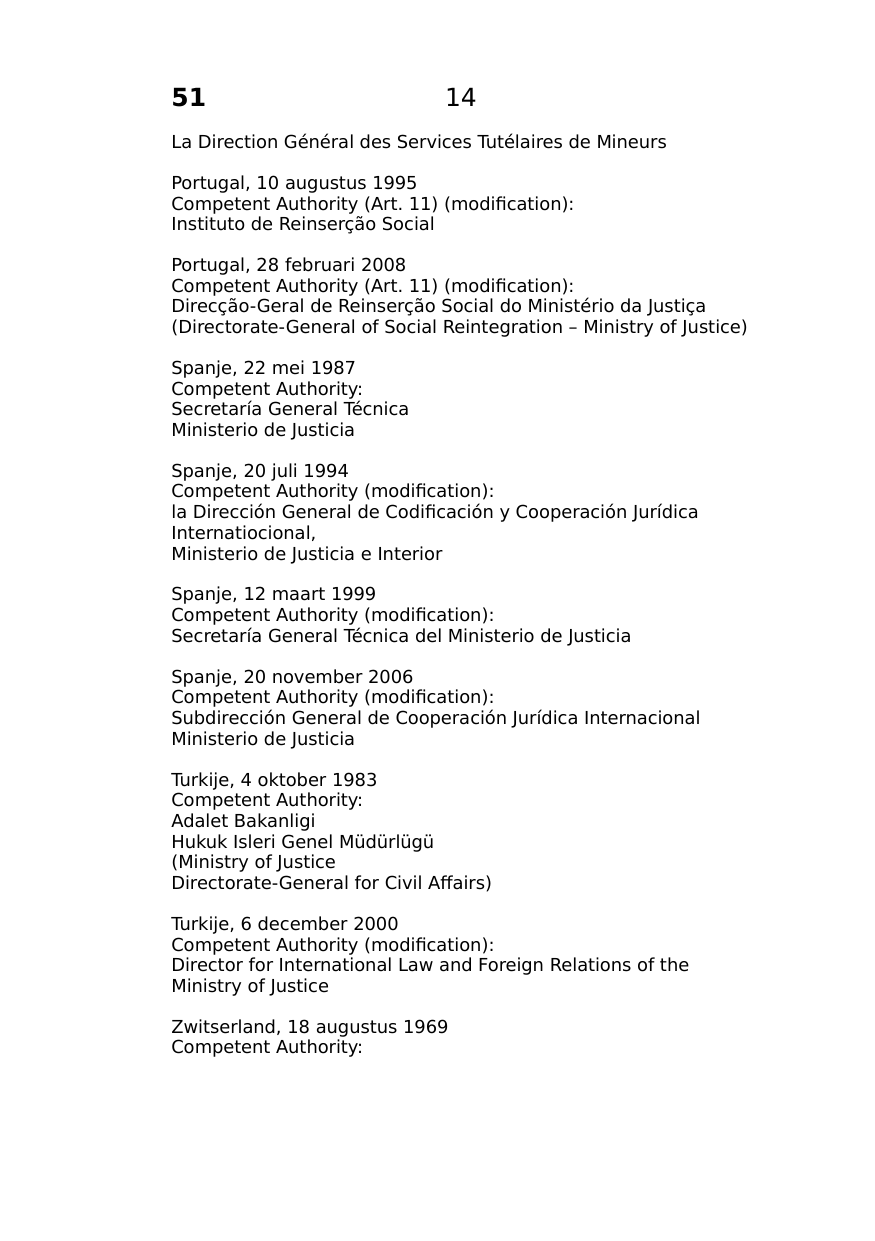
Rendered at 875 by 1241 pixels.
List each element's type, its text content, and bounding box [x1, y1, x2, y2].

text Secretaría General Técnica [171, 399, 756, 420]
text Subdirección General de Cooperación Jurídica Internacional [171, 708, 756, 729]
text Direcção-Geral de Reinserção Social do Ministério da Justiça [171, 296, 756, 317]
text Instituto de Reinserção Social [171, 214, 756, 235]
text Ministerio de Justicia [171, 420, 756, 441]
text Secretaría General Técnica del Ministerio de Justicia [171, 626, 756, 646]
text Competent Authority (modification): [171, 481, 756, 502]
text Competent Authority (modification): [171, 687, 756, 708]
text Adalet Bakanligi [171, 811, 756, 832]
text Spanje, 12 maart 1999 [171, 584, 756, 605]
text La Direction Général des Services Tutélaires de Mineurs [171, 132, 756, 153]
text la Dirección General de Codificación y Cooperación Jurídica Internatiocional, [171, 502, 756, 543]
text Competent Authority: [171, 1037, 756, 1058]
text Competent Authority (modification): [171, 605, 756, 626]
text Portugal, 10 augustus 1995 [171, 173, 756, 193]
text Hukuk Isleri Genel Müdürlügü [171, 832, 756, 852]
text Director for International Law and Foreign Relations of the Ministry of Justice [171, 955, 756, 997]
text Spanje, 22 mei 1987 [171, 358, 756, 378]
text Spanje, 20 juli 1994 [171, 461, 756, 481]
text Turkije, 6 december 2000 [171, 914, 756, 934]
text Competent Authority (modification): [171, 934, 756, 955]
text Competent Authority (Art. 11) (modification): [171, 276, 756, 296]
text Zwitserland, 18 augustus 1969 [171, 1017, 756, 1037]
text Spanje, 20 november 2006 [171, 666, 756, 687]
text Portugal, 28 februari 2008 [171, 255, 756, 276]
text Ministerio de Justicia e Interior [171, 543, 756, 564]
text Turkije, 4 oktober 1983 [171, 769, 756, 790]
text Competent Authority (Art. 11) (modification): [171, 193, 756, 214]
text Competent Authority: [171, 790, 756, 811]
text (Directorate-General of Social Reintegration – Ministry of Justice) [171, 317, 756, 338]
text Ministerio de Justicia [171, 729, 756, 749]
text Competent Authority: [171, 378, 756, 399]
text (Ministry of Justice [171, 852, 756, 873]
text Directorate-General for Civil Affairs) [171, 873, 756, 894]
